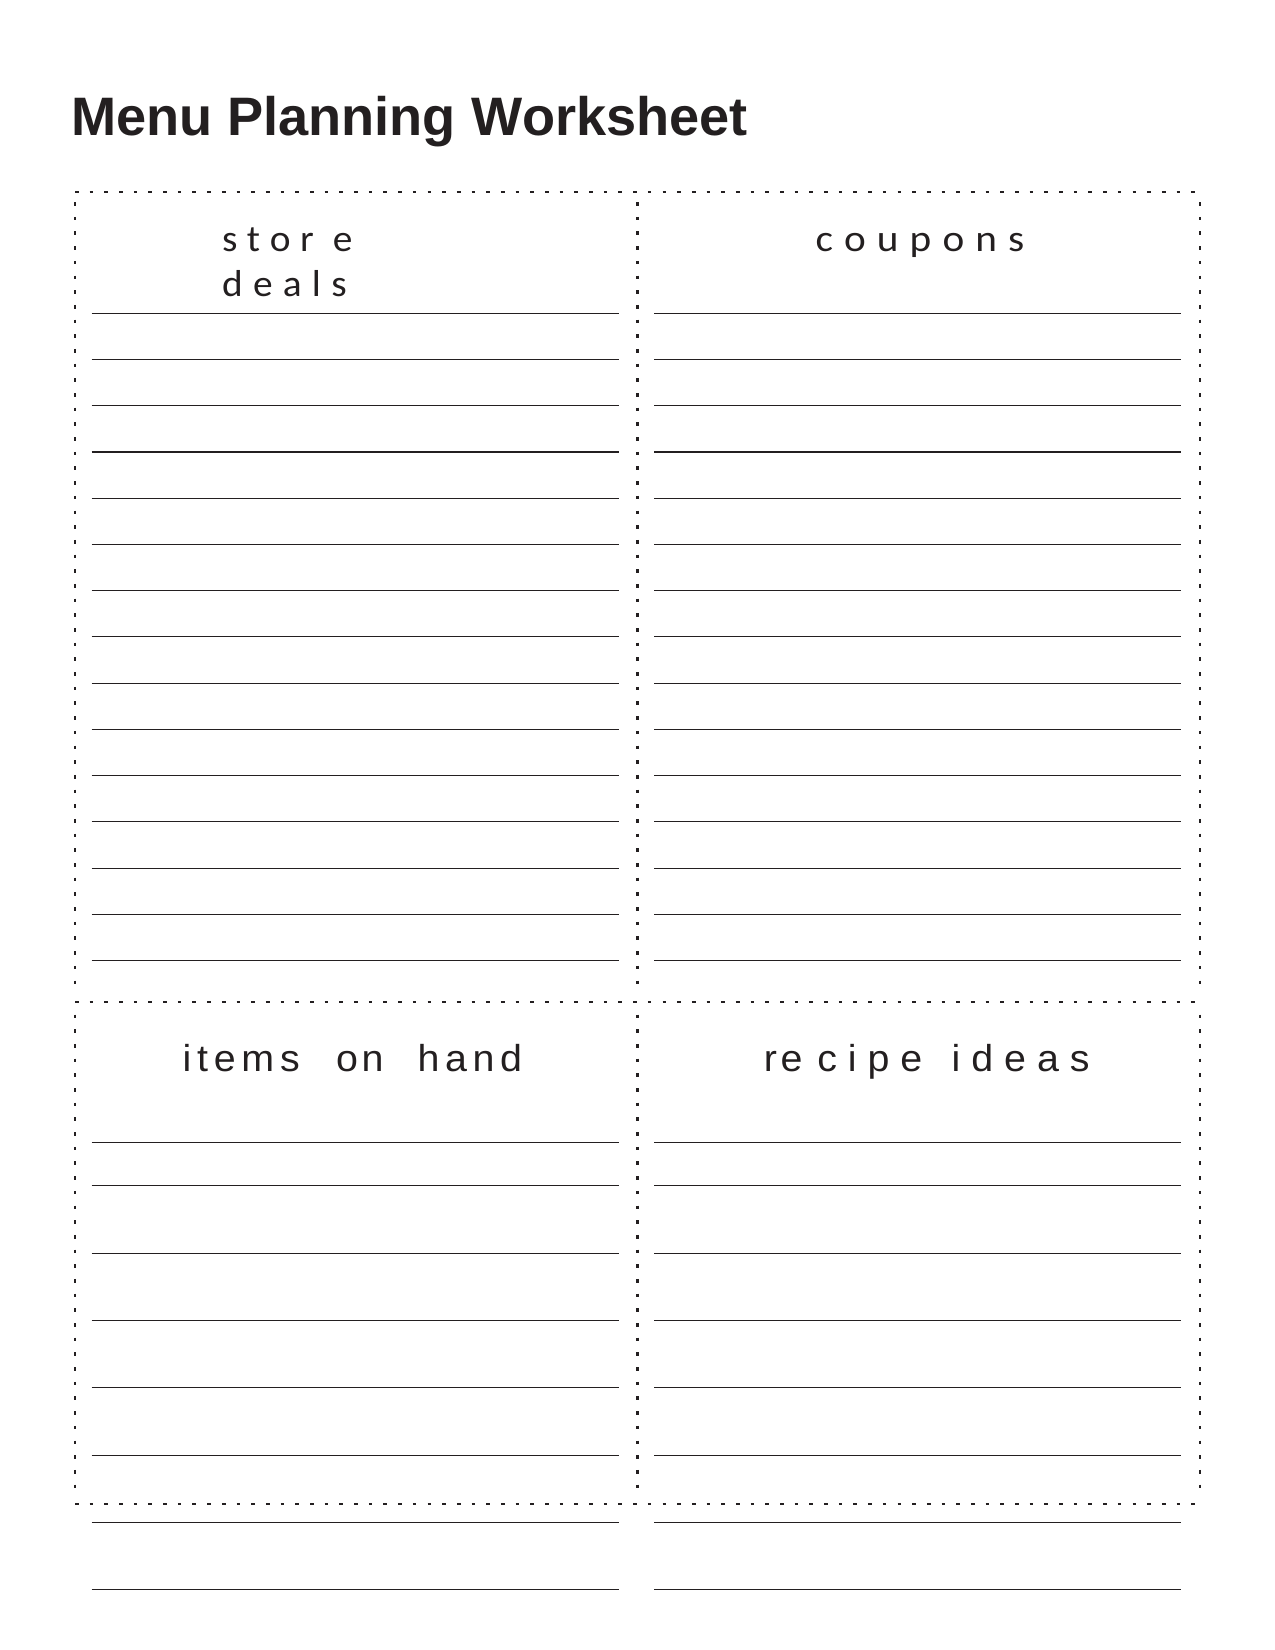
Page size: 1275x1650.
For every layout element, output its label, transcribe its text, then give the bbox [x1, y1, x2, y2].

text Menu Planning Worksheet [71, 85, 1202, 147]
text items on hand re c i p e i d e a s [182, 1036, 1202, 1079]
